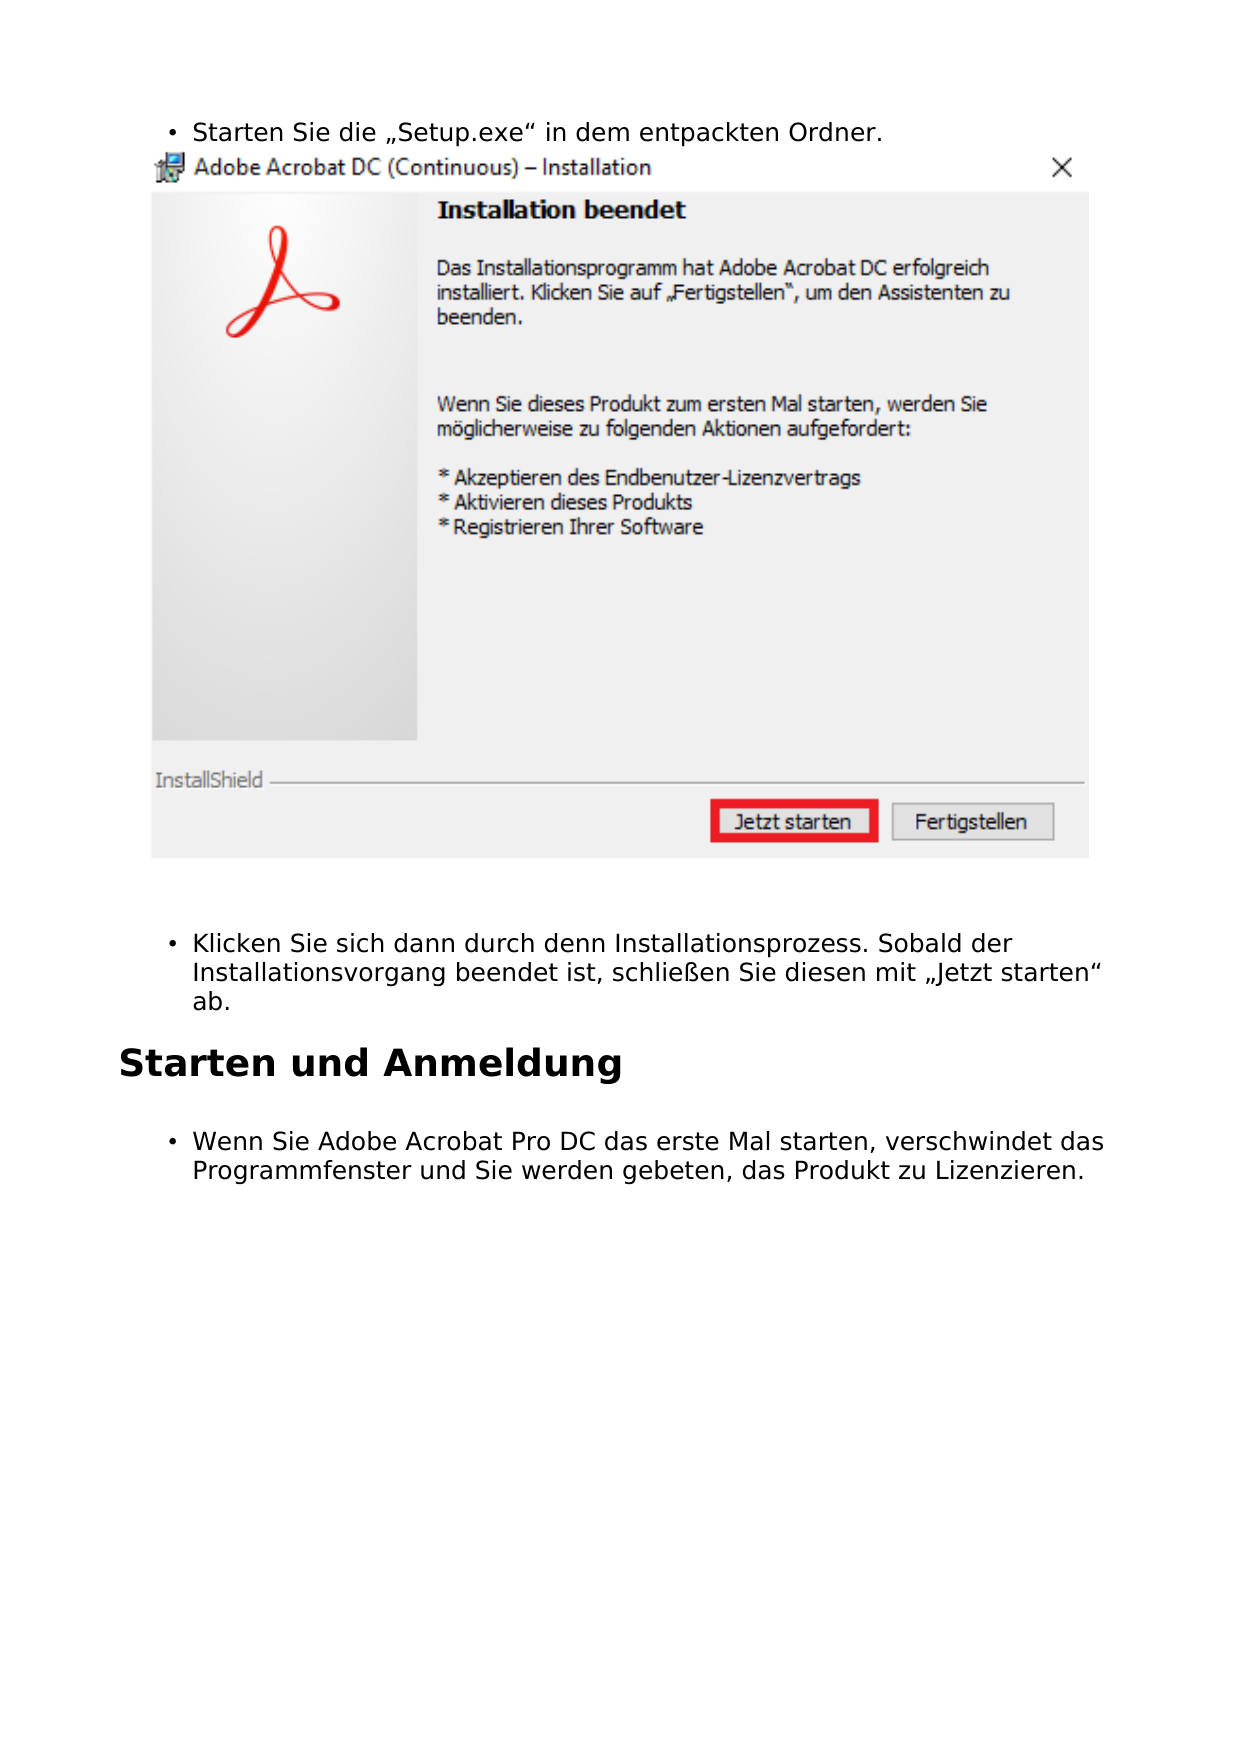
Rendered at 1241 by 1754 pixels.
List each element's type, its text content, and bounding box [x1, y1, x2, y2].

list Wenn Sie Adobe Acrobat Pro DC das erste Mal starten, verschwindet das Programmfenster und Sie werden gebeten, das Produkt zu Lizenzieren. [177, 1127, 1122, 1186]
list Klicken Sie sich dann durch denn Installationsprozess. Sobald der Installationsvorgang beendet ist, schließen Sie diesen mit „Jetzt starten“ ab. [177, 929, 1122, 1017]
subtitle Starten und Anmeldung [118, 1042, 1122, 1085]
list Starten Sie die „Setup.exe“ in dem entpackten Ordner. [177, 118, 1122, 147]
picture [151, 147, 1089, 858]
